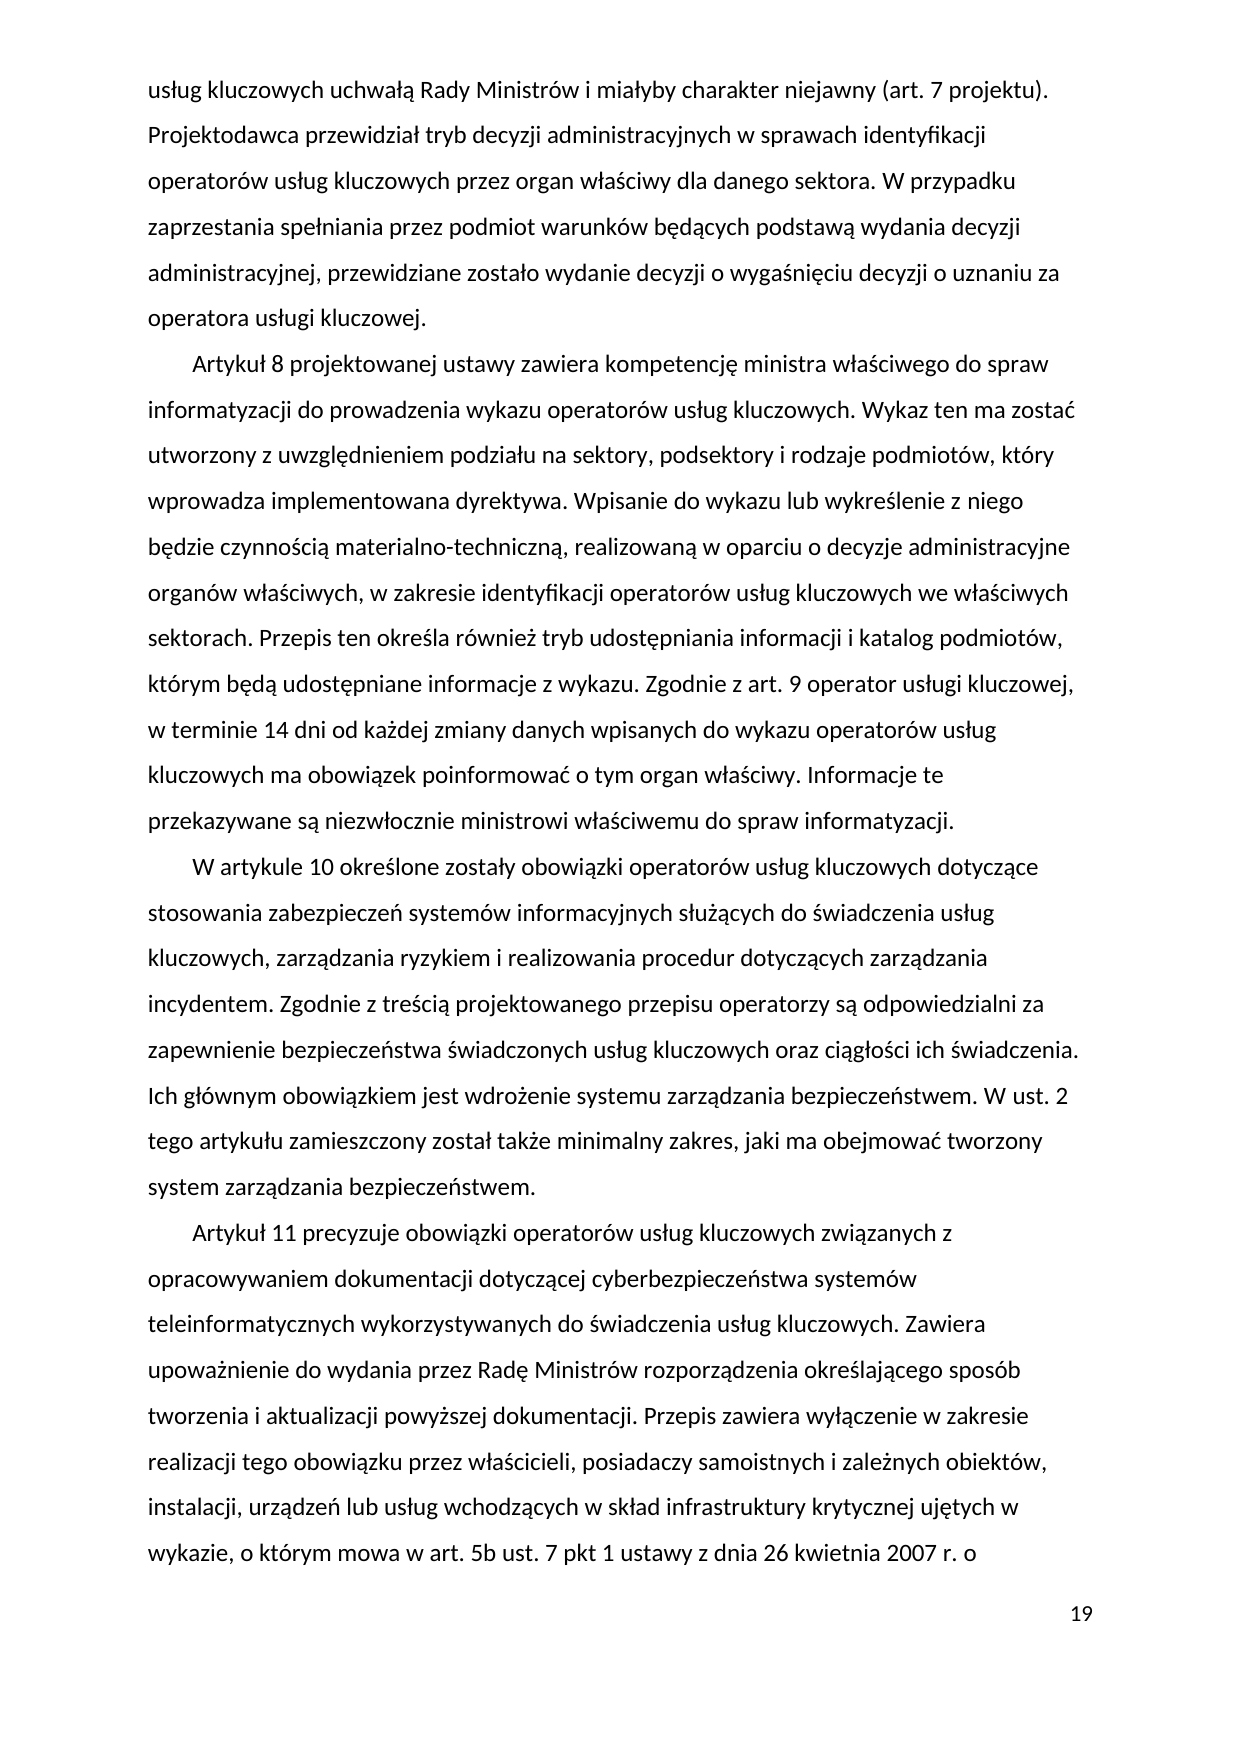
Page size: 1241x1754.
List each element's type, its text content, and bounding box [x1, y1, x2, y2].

text usług kluczowych uchwałą Rady Ministrów i miałyby charakter niejawny (art. 7 projektu). Projektodawca przewidział tryb decyzji administracyjnych w sprawach identyfikacji operatorów usług kluczowych przez organ właściwy dla danego sektora. W przypadku zaprzestania spełniania przez podmiot warunków będących podstawą wydania decyzji administracyjnej, przewidziane zostało wydanie decyzji o wygaśnięciu decyzji o uznaniu za operatora usługi kluczowej. [148, 74, 1093, 333]
text W artykule 10 określone zostały obowiązki operatorów usług kluczowych dotyczące stosowania zabezpieczeń systemów informacyjnych służących do świadczenia usług kluczowych, zarządzania ryzykiem i realizowania procedur dotyczących zarządzania incydentem. Zgodnie z treścią projektowanego przepisu operatorzy są odpowiedzialni za zapewnienie bezpieczeństwa świadczonych usług kluczowych oraz ciągłości ich świadczenia. Ich głównym obowiązkiem jest wdrożenie systemu zarządzania bezpieczeństwem. W ust. 2 tego artykułu zamieszczony został także minimalny zakres, jaki ma obejmować tworzony system zarządzania bezpieczeństwem. [148, 851, 1093, 1202]
text Artykuł 8 projektowanej ustawy zawiera kompetencję ministra właściwego do spraw informatyzacji do prowadzenia wykazu operatorów usług kluczowych. Wykaz ten ma zostać utworzony z uwzględnieniem podziału na sektory, podsektory i rodzaje podmiotów, który wprowadza implementowana dyrektywa. Wpisanie do wykazu lub wykreślenie z niego będzie czynnością materialno-techniczną, realizowaną w oparciu o decyzje administracyjne organów właściwych, w zakresie identyfikacji operatorów usług kluczowych we właściwych sektorach. Przepis ten określa również tryb udostępniania informacji i katalog podmiotów, którym będą udostępniane informacje z wykazu. Zgodnie z art. 9 operator usługi kluczowej, w terminie 14 dni od każdej zmiany danych wpisanych do wykazu operatorów usług kluczowych ma obowiązek poinformować o tym organ właściwy. Informacje te przekazywane są niezwłocznie ministrowi właściwemu do spraw informatyzacji. [148, 348, 1093, 836]
text Artykuł 11 precyzuje obowiązki operatorów usług kluczowych związanych z opracowywaniem dokumentacji dotyczącej cyberbezpieczeństwa systemów teleinformatycznych wykorzystywanych do świadczenia usług kluczowych. Zawiera upoważnienie do wydania przez Radę Ministrów rozporządzenia określającego sposób tworzenia i aktualizacji powyższej dokumentacji. Przepis zawiera wyłączenie w zakresie realizacji tego obowiązku przez właścicieli, posiadaczy samoistnych i zależnych obiektów, instalacji, urządzeń lub usług wchodzących w skład infrastruktury krytycznej ujętych w wykazie, o którym mowa w art. 5b ust. 7 pkt 1 ustawy z dnia 26 kwietnia 2007 r. o [148, 1217, 1093, 1568]
